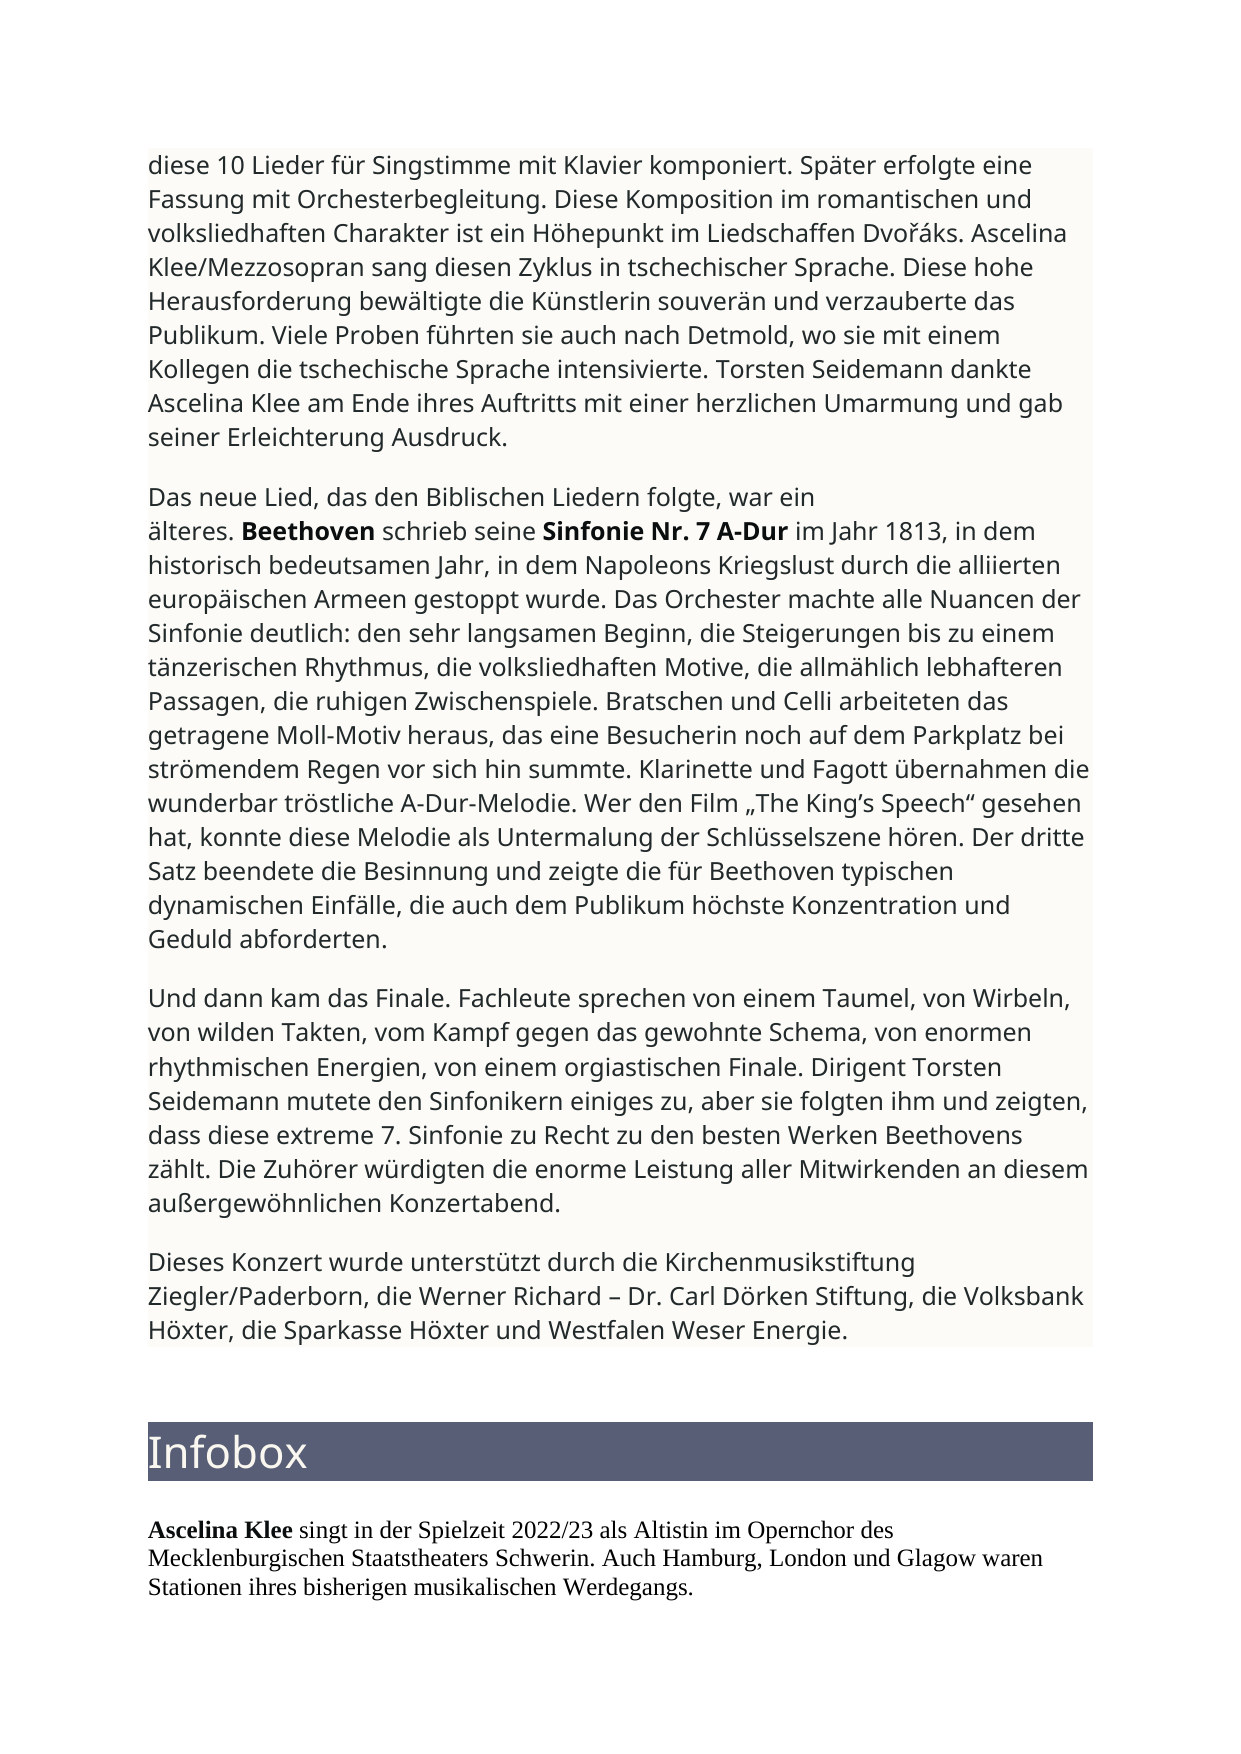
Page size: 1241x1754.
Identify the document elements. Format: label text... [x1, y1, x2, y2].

subtitle Infobox [148, 1422, 1093, 1481]
text Dieses Konzert wurde unterstützt durch die Kirchenmusikstiftung Ziegler/Paderborn, die Werner Richard – Dr. Carl Dörken Stiftung, die Volksbank Höxter, die Sparkasse Höxter und Westfalen Weser Energie. [148, 1244, 1093, 1347]
text Das neue Lied, das den Biblischen Liedern folgte, war ein älteres. Beethoven schrieb seine Sinfonie Nr. 7 A-Dur im Jahr 1813, in dem historisch bedeutsamen Jahr, in dem Napoleons Kriegslust durch die alliierten europäischen Armeen gestoppt wurde. Das Orchester machte alle Nuancen der Sinfonie deutlich: den sehr langsamen Beginn, die Steigerungen bis zu einem tänzerischen Rhythmus, die volksliedhaften Motive, die allmählich lebhafteren Passagen, die ruhigen Zwischenspiele. Bratschen und Celli arbeiteten das getragene Moll-Motiv heraus, das eine Besucherin noch auf dem Parkplatz bei strömendem Regen vor sich hin summte. Klarinette und Fagott übernahmen die wunderbar tröstliche A-Dur-Melodie. Wer den Film „The King’s Speech“ gesehen hat, konnte diese Melodie als Untermalung der Schlüsselszene hören. Der dritte Satz beendete die Besinnung und zeigte die für Beethoven typischen dynamischen Einfälle, die auch dem Publikum höchste Konzentration und Geduld abforderten. [148, 479, 1093, 956]
text Und dann kam das Finale. Fachleute sprechen von einem Taumel, von Wirbeln, von wilden Takten, vom Kampf gegen das gewohnte Schema, von enormen rhythmischen Energien, von einem orgiastischen Finale. Dirigent Torsten Seidemann mutete den Sinfonikern einiges zu, aber sie folgten ihm und zeigten, dass diese extreme 7. Sinfonie zu Recht zu den besten Werken Beethovens zählt. Die Zuhörer würdigten die enorme Leistung aller Mitwirkenden an diesem außergewöhnlichen Konzertabend. [148, 981, 1093, 1219]
text diese 10 Lieder für Singstimme mit Klavier komponiert. Später erfolgte eine Fassung mit Orchesterbegleitung. Diese Komposition im romantischen und volksliedhaften Charakter ist ein Höhepunkt im Liedschaffen Dvořáks. Ascelina Klee/Mezzosopran sang diesen Zyklus in tschechischer Sprache. Diese hohe Herausforderung bewältigte die Künstlerin souverän und verzauberte das Publikum. Viele Proben führten sie auch nach Detmold, wo sie mit einem Kollegen die tschechische Sprache intensivierte. Torsten Seidemann dankte Ascelina Klee am Ende ihres Auftritts mit einer herzlichen Umarmung und gab seiner Erleichterung Ausdruck. [148, 148, 1093, 454]
text Ascelina Klee singt in der Spielzeit 2022/23 als Altistin im Opernchor des Mecklenburgischen Staatstheaters Schwerin. Auch Hamburg, London und Glagow waren Stationen ihres bisherigen musikalischen Werdegangs. [148, 1515, 1093, 1601]
